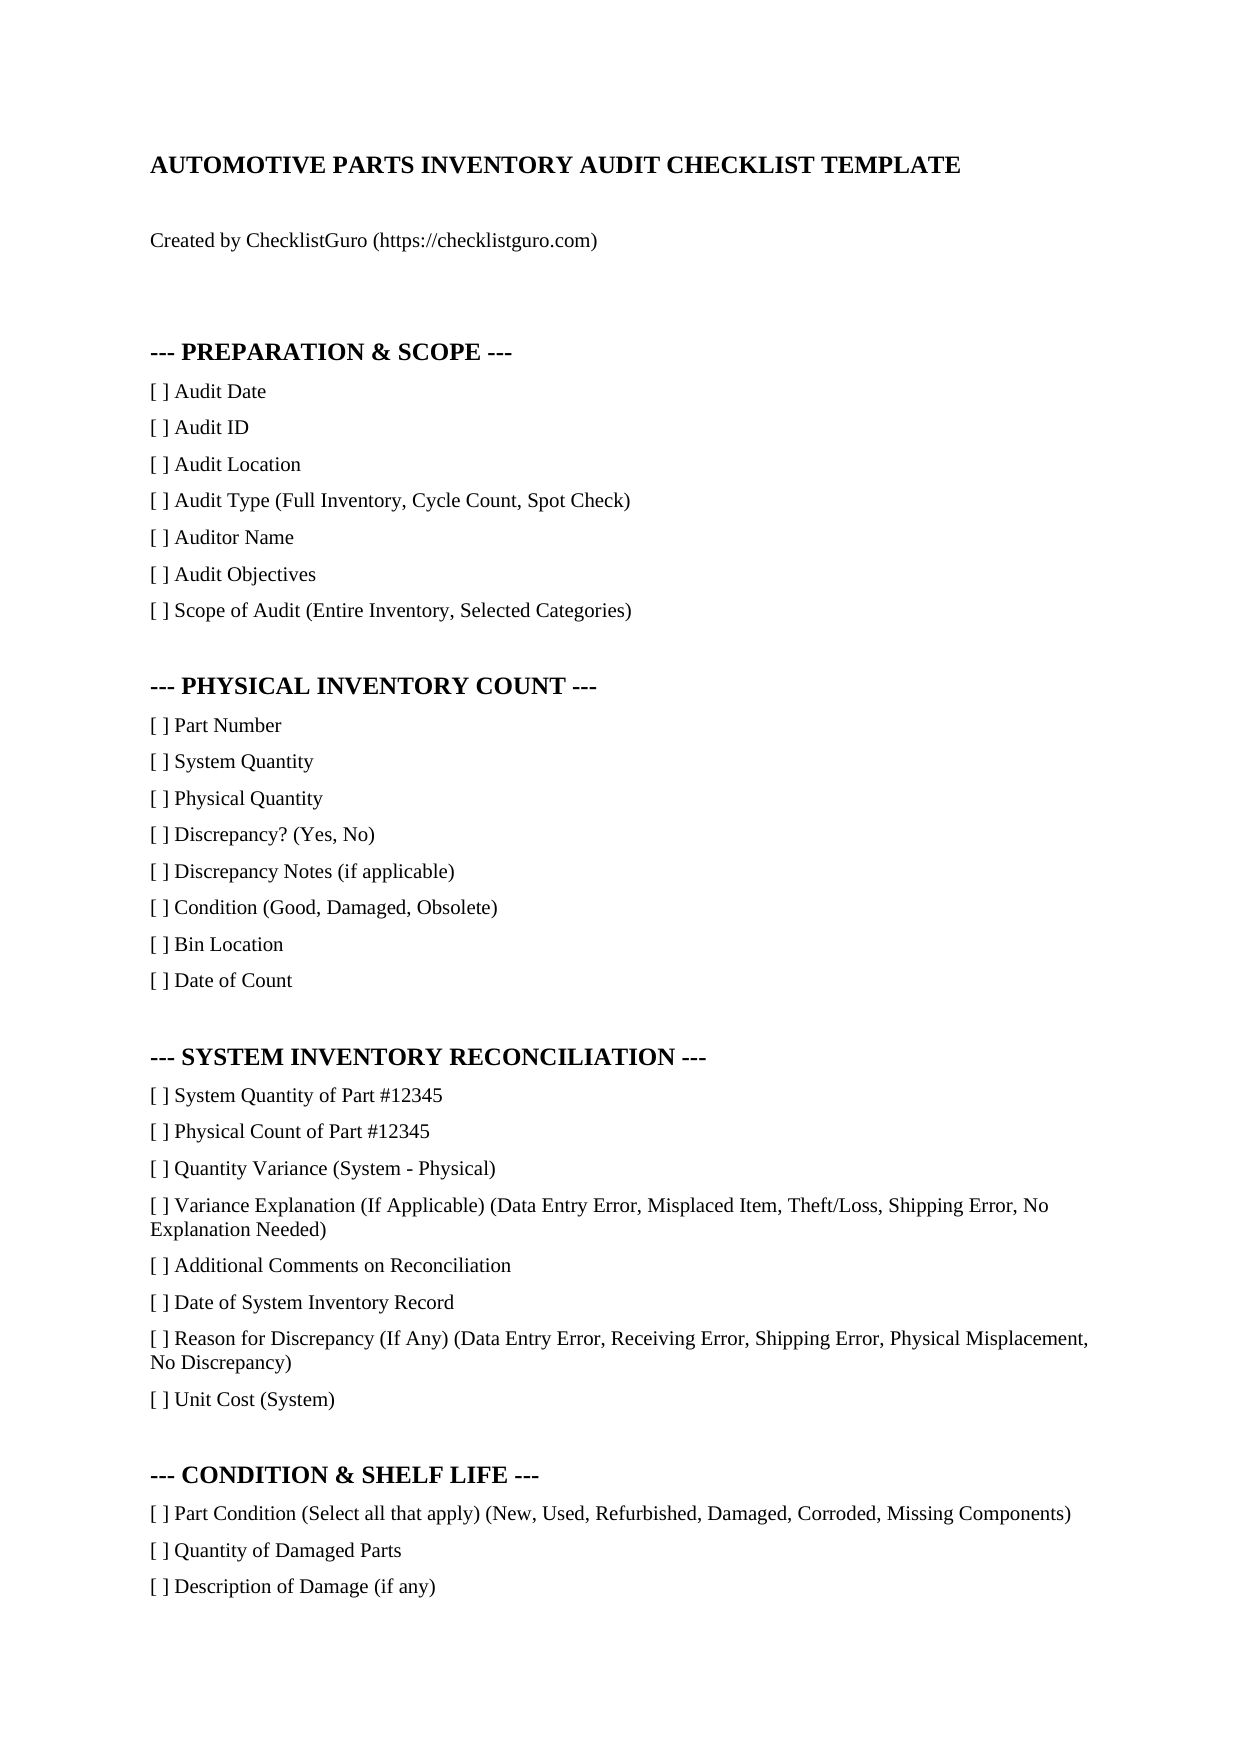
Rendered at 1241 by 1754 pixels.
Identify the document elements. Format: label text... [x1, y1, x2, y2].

text [ ] Unit Cost (System) [150, 1387, 1090, 1411]
text [ ] Additional Comments on Reconciliation [150, 1253, 1090, 1277]
text Created by ChecklistGuro (https://checklistguro.com) [150, 228, 1090, 252]
text [ ] Quantity of Damaged Parts [150, 1538, 1090, 1562]
text --- SYSTEM INVENTORY RECONCILIATION --- [150, 1042, 1090, 1070]
text --- PREPARATION & SCOPE --- [150, 337, 1090, 366]
text [ ] Audit Location [150, 452, 1090, 476]
text AUTOMOTIVE PARTS INVENTORY AUDIT CHECKLIST TEMPLATE [150, 150, 1090, 179]
text --- CONDITION & SHELF LIFE --- [150, 1460, 1090, 1489]
text [ ] Auditor Name [150, 525, 1090, 549]
text --- PHYSICAL INVENTORY COUNT --- [150, 671, 1090, 700]
text [ ] Audit Date [150, 379, 1090, 403]
text [ ] Quantity Variance (System - Physical) [150, 1156, 1090, 1180]
text [ ] Date of Count [150, 968, 1090, 992]
text [ ] Reason for Discrepancy (If Any) (Data Entry Error, Receiving Error, Shipping Error, Physical Misplacement, No Discrepancy) [150, 1326, 1090, 1374]
text [ ] Physical Count of Part #12345 [150, 1119, 1090, 1143]
text [ ] Audit ID [150, 415, 1090, 439]
text [ ] Condition (Good, Damaged, Obsolete) [150, 895, 1090, 919]
text [ ] Discrepancy? (Yes, No) [150, 822, 1090, 846]
text [ ] Scope of Audit (Entire Inventory, Selected Categories) [150, 598, 1090, 622]
text [ ] Variance Explanation (If Applicable) (Data Entry Error, Misplaced Item, Theft/Loss, Shipping Error, No Explanation Needed) [150, 1192, 1090, 1241]
text [ ] Description of Damage (if any) [150, 1574, 1090, 1598]
text [ ] Date of System Inventory Record [150, 1290, 1090, 1314]
text [ ] Audit Objectives [150, 562, 1090, 586]
text [ ] System Quantity of Part #12345 [150, 1083, 1090, 1107]
text [ ] Part Condition (Select all that apply) (New, Used, Refurbished, Damaged, Corroded, Missing Components) [150, 1501, 1090, 1525]
text [ ] Physical Quantity [150, 786, 1090, 810]
text [ ] Bin Location [150, 932, 1090, 956]
text [ ] Discrepancy Notes (if applicable) [150, 859, 1090, 883]
text [ ] Part Number [150, 712, 1090, 737]
text [ ] Audit Type (Full Inventory, Cycle Count, Spot Check) [150, 488, 1090, 512]
text [ ] System Quantity [150, 749, 1090, 773]
